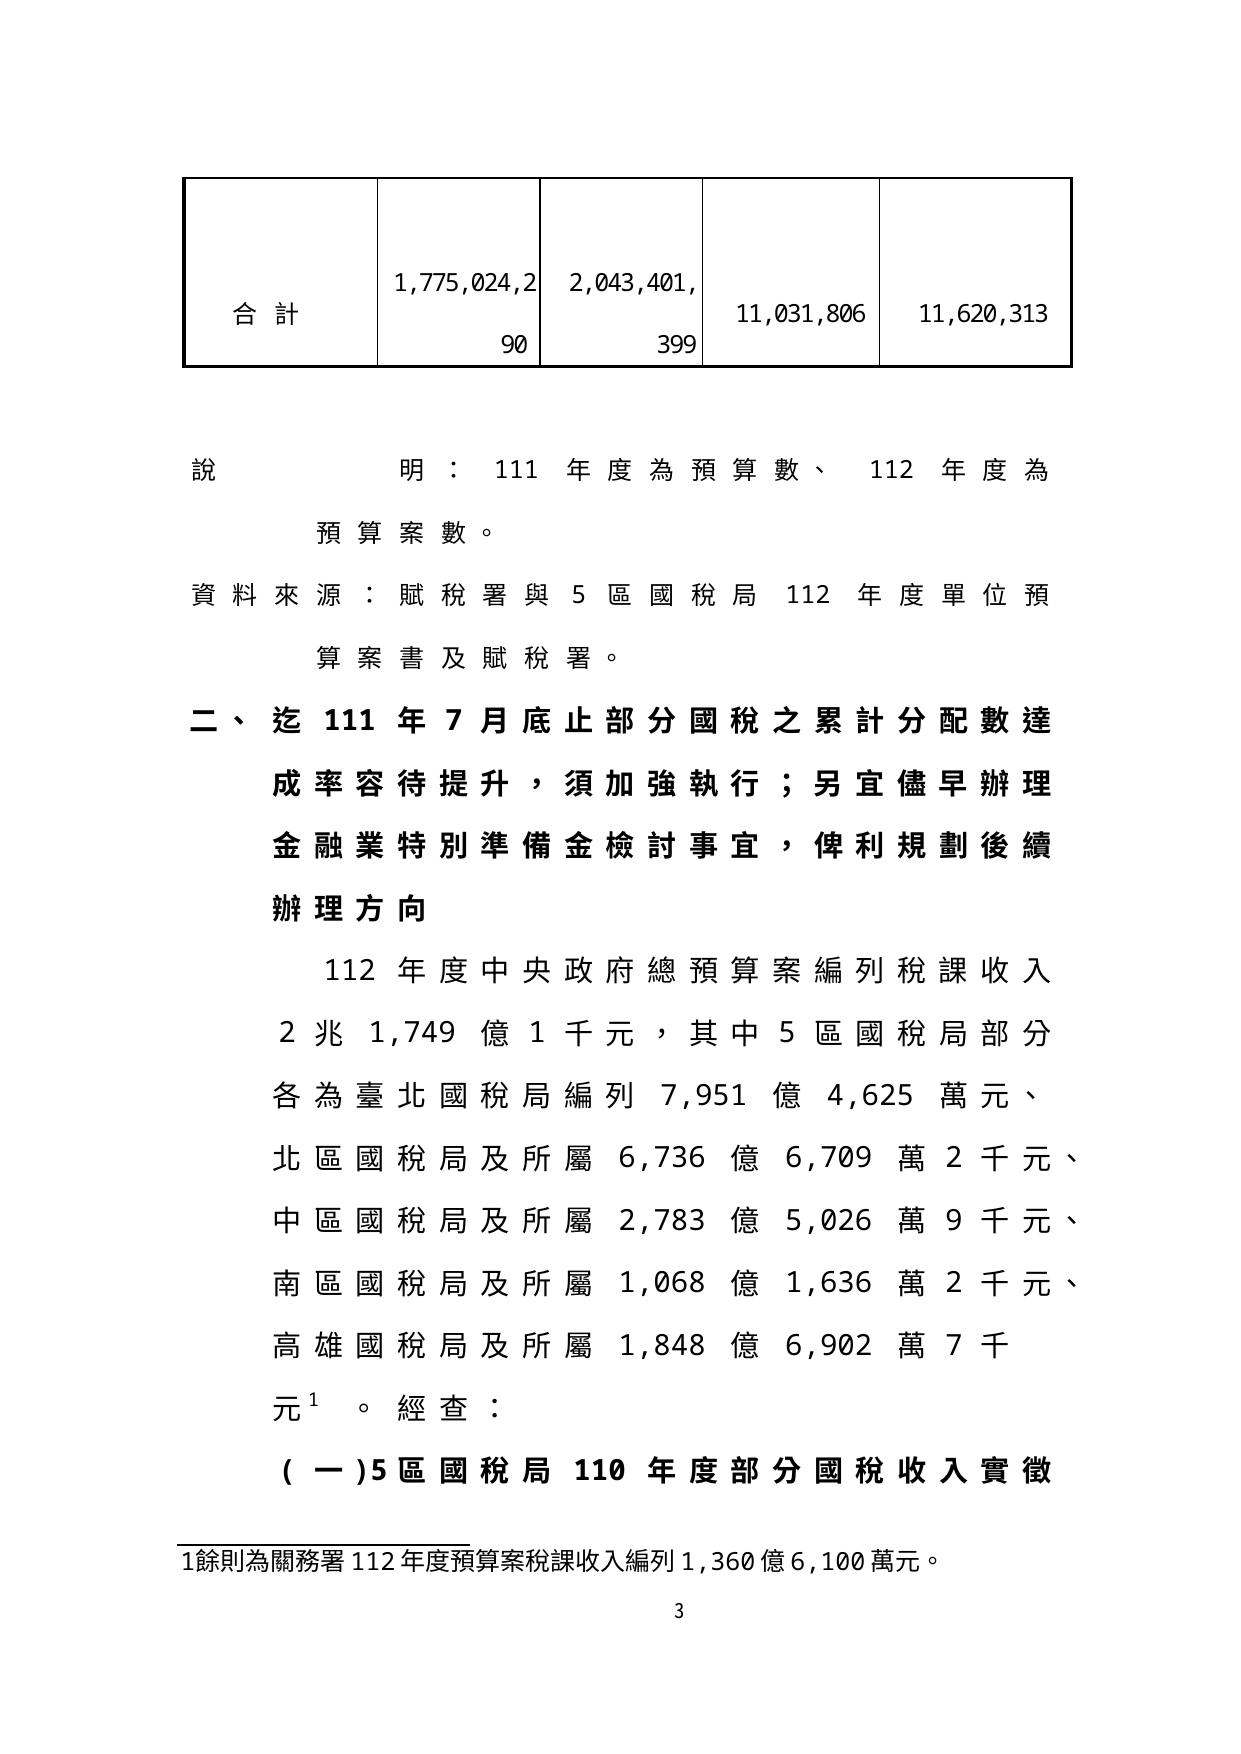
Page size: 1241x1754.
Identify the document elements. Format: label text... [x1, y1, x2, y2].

text 112年度中央政府總預算案編列稅課收入2兆1,749億1千元，其中5區國稅局部分各為臺北國稅局編列7,951億4,625萬元、北區國稅局及所屬6,736億6,709萬2千元、中區國稅局及所屬2,783億5,026萬9千元、南區國稅局及所屬1,068億1,636萬2千元、高雄國稅局及所屬1,848億6,902萬7千元。經查： [242, 927, 1058, 1427]
table_cell 合計 [186, 179, 377, 365]
text 資料來源：賦稅署與5區國稅局112年度單位預算案書及賦稅署。 [183, 552, 1058, 677]
text 餘則為關務署112年度預算案稅課收入編列1,360億6,100萬元。 [945, 1546, 1063, 1577]
table_cell 11,031,806 [703, 179, 879, 365]
table_cell 2,043,401,399 [541, 179, 702, 365]
table_cell 11,620,313 [880, 179, 1070, 365]
text 二、迄111年7月底止部分國稅之累計分配數達成率容待提升，須加強執行；另宜儘早辦理金融業特別準備金檢討事宜，俾利規劃後續辦理方向 [183, 677, 1058, 927]
text (一)5區國稅局110年度部分國稅收入實徵 [242, 1427, 1058, 1490]
text 說 明：111年度為預算數、112年度為預算案數。 [183, 427, 1058, 552]
table_cell 1,775,024,290 [378, 179, 539, 365]
